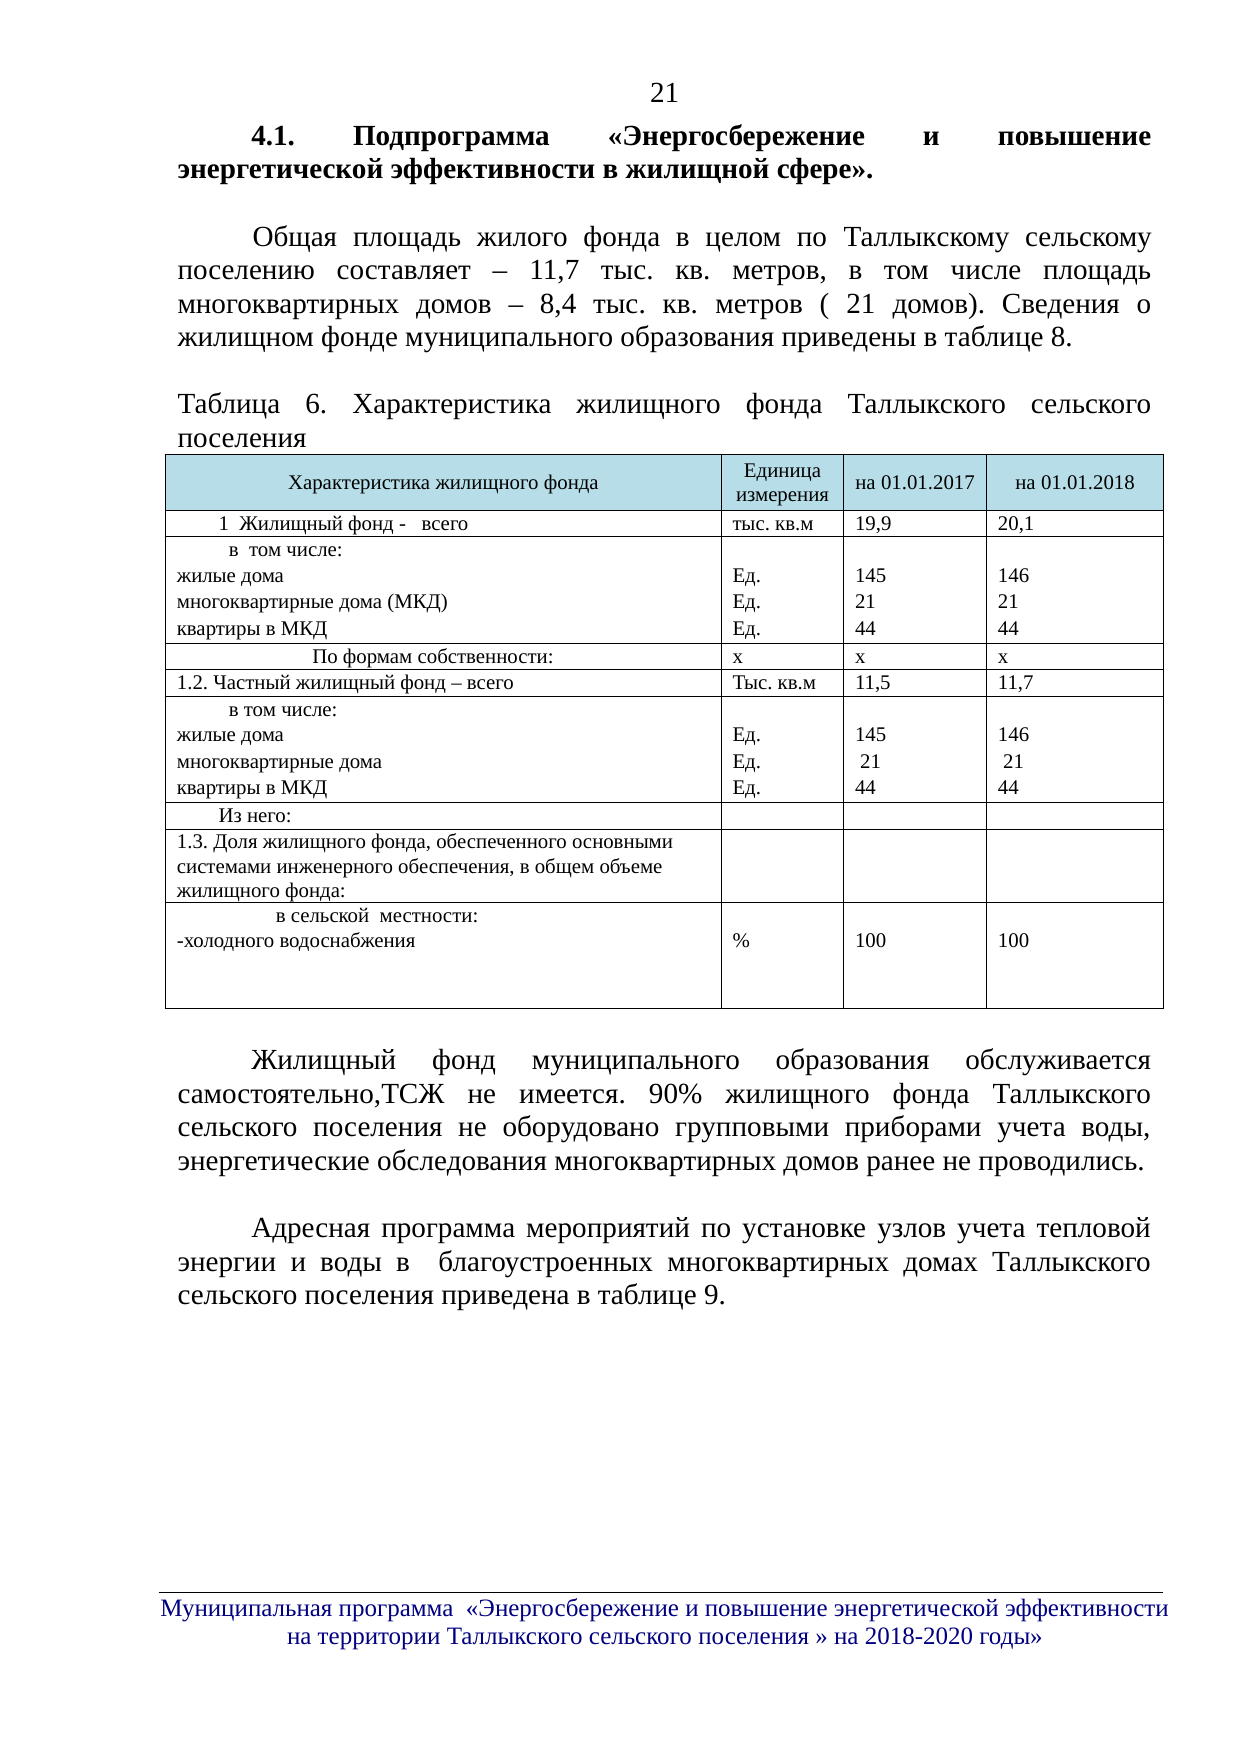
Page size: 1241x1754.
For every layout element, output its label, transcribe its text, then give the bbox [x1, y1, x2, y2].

table_cell Ед. [722, 722, 843, 749]
table_cell 1 Жилищный фонд - всего [166, 511, 721, 536]
table_header на 01.01.2017 [844, 455, 986, 510]
table_cell в том числе: [166, 537, 721, 563]
table_cell 100 [844, 928, 986, 955]
table_cell [166, 981, 721, 1008]
table_cell 146 [987, 563, 1163, 589]
table_cell х [844, 644, 986, 669]
table_cell [987, 697, 1163, 722]
table_cell 145 [844, 722, 986, 749]
table_cell [722, 830, 843, 902]
table_header на 01.01.2018 [987, 455, 1163, 510]
table_cell 44 [987, 775, 1163, 802]
table_cell многоквартирные дома (МКД) [166, 589, 721, 616]
table_cell [722, 537, 843, 563]
table_cell 21 [987, 749, 1163, 775]
table_cell [987, 830, 1163, 902]
table_cell жилые дома [166, 563, 721, 589]
table_cell Из него: [166, 803, 721, 828]
table_cell % [722, 928, 843, 955]
table_cell 44 [844, 775, 986, 802]
text Общая площадь жилого фонда в целом по Таллыкскому сельскому поселению составляет – 11,7 тыс. кв. метров, в том числе площадь многоквартирных домов – 8,4 тыс. кв. метров ( 21 домов). Сведения о жилищном фонде муниципального образования приведены в таблице 8. [177, 219, 1152, 353]
table_cell [844, 955, 986, 981]
table_cell 44 [844, 616, 986, 642]
table_cell 1.2. Частный жилищный фонд – всего [166, 670, 721, 696]
table_cell 21 [844, 749, 986, 775]
text Адресная программа мероприятий по установке узлов учета тепловой энергии и воды в благоустроенных многоквартирных домах Таллыкского сельского поселения приведена в таблице 9. [177, 1210, 1152, 1311]
table_cell 20,1 [987, 511, 1163, 536]
table_cell [844, 981, 986, 1008]
table_cell [987, 981, 1163, 1008]
table_cell 19,9 [844, 511, 986, 536]
table_cell [844, 803, 986, 828]
table_cell [722, 981, 843, 1008]
table_cell 11,7 [987, 670, 1163, 696]
table_cell 145 [844, 563, 986, 589]
table_cell квартиры в МКД [166, 775, 721, 802]
table_cell тыс. кв.м [722, 511, 843, 536]
table_cell 146 [987, 722, 1163, 749]
table_cell 44 [987, 616, 1163, 642]
table_cell 1.3. Доля жилищного фонда, обеспеченного основными системами инженерного обеспечения, в общем объеме жилищного фонда: [166, 830, 721, 902]
table_cell 11,5 [844, 670, 986, 696]
table_cell [166, 955, 721, 981]
table_cell Ед. [722, 616, 843, 642]
table_cell х [722, 644, 843, 669]
table_cell Тыс. кв.м [722, 670, 843, 696]
table_cell Ед. [722, 775, 843, 802]
table_cell жилые дома [166, 722, 721, 749]
table_cell По формам собственности: [166, 644, 721, 669]
table_cell [987, 955, 1163, 981]
table_header Характеристика жилищного фонда [166, 455, 721, 510]
table_cell [844, 697, 986, 722]
table_cell 21 [844, 589, 986, 616]
table_cell [844, 903, 986, 928]
table_cell в сельской местности: [166, 903, 721, 928]
table_cell х [987, 644, 1163, 669]
table_cell Ед. [722, 589, 843, 616]
table_cell Ед. [722, 563, 843, 589]
table_cell [722, 697, 843, 722]
table_cell Ед. [722, 749, 843, 775]
table_cell многоквартирные дома [166, 749, 721, 775]
table_cell 21 [987, 589, 1163, 616]
text 4.1. Подпрограмма «Энергосбережение и повышение энергетической эффективности в жилищной сфере». [177, 118, 1152, 185]
table_cell 100 [987, 928, 1163, 955]
table_cell [722, 903, 843, 928]
table_cell [987, 803, 1163, 828]
table_cell [844, 537, 986, 563]
table_cell -холодного водоснабжения [166, 928, 721, 955]
table_cell [844, 830, 986, 902]
table_cell [987, 537, 1163, 563]
table_cell в том числе: [166, 697, 721, 722]
table_cell [722, 803, 843, 828]
table_cell [987, 903, 1163, 928]
text Жилищный фонд муниципального образования обслуживается самостоятельно,ТСЖ не имеется. 90% жилищного фонда Таллыкского сельского поселения не оборудовано групповыми приборами учета воды, энергетические обследования многоквартирных домов ранее не проводились. [177, 1042, 1152, 1177]
table_cell [722, 955, 843, 981]
table_cell квартиры в МКД [166, 616, 721, 642]
text Таблица 6. Характеристика жилищного фонда Таллыкского сельского поселения [177, 386, 1152, 453]
table_header Единица измерения [722, 455, 843, 510]
